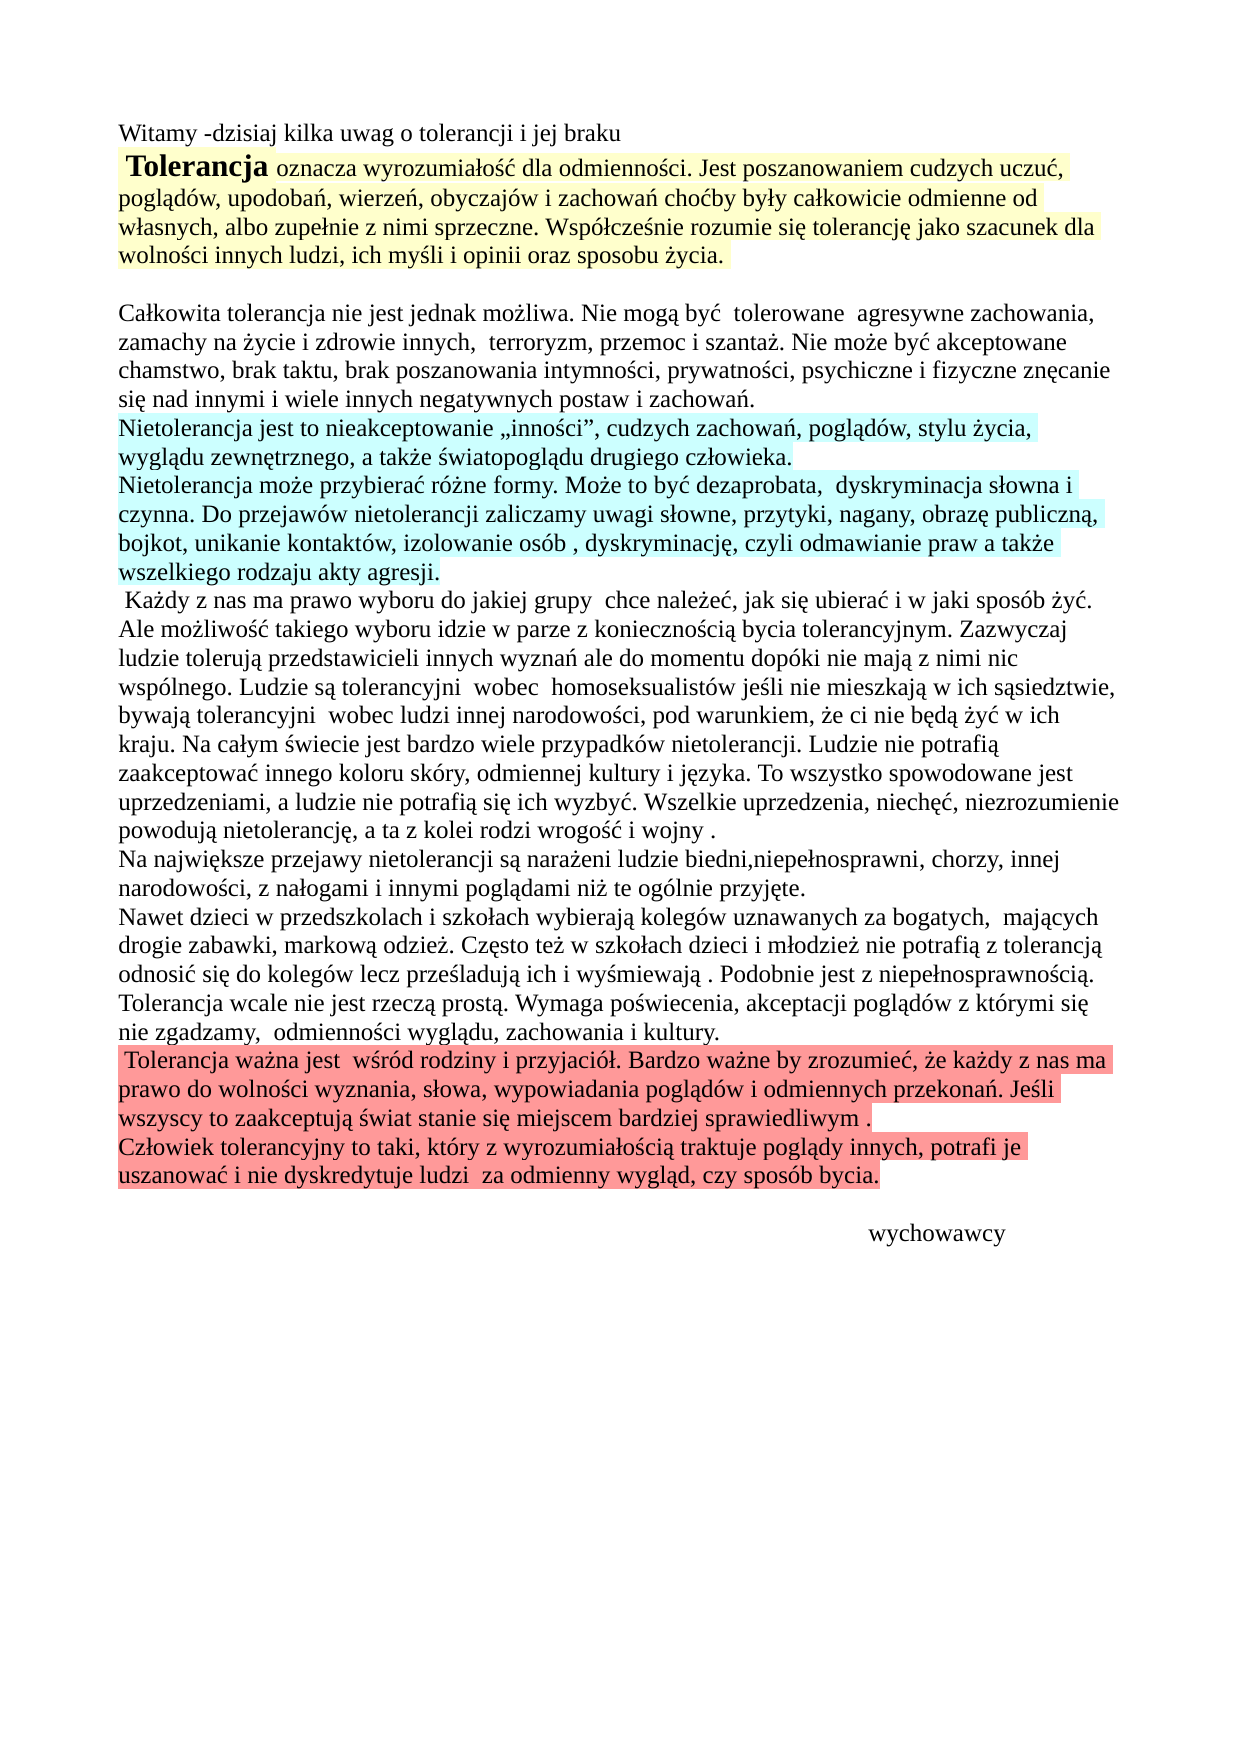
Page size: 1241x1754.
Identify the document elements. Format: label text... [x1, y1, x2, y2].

text Każdy z nas ma prawo wyboru do jakiej grupy chce należeć, jak się ubierać i w jaki sposób żyć. Ale możliwość takiego wyboru idzie w parze z koniecznością bycia tolerancyjnym. Zazwyczaj ludzie tolerują przedstawicieli innych wyznań ale do momentu dopóki nie mają z nimi nic wspólnego. Ludzie są tolerancyjni wobec homoseksualistów jeśli nie mieszkają w ich sąsiedztwie, bywają tolerancyjni wobec ludzi innej narodowości, pod warunkiem, że ci nie będą żyć w ich kraju. Na całym świecie jest bardzo wiele przypadków nietolerancji. Ludzie nie potrafią zaakceptować innego koloru skóry, odmiennej kultury i języka. To wszystko spowodowane jest uprzedzeniami, a ludzie nie potrafią się ich wyzbyć. Wszelkie uprzedzenia, niechęć, niezrozumienie powodują nietolerancję, a ta z kolei rodzi wrogość i wojny . [118, 585, 1122, 844]
text Na największe przejawy nietolerancji są narażeni ludzie biedni,niepełnosprawni, chorzy, innej narodowości, z nałogami i innymi poglądami niż te ogólnie przyjęte. [118, 844, 1122, 902]
text Tolerancja ważna jest wśród rodziny i przyjaciół. Bardzo ważne by zrozumieć, że każdy z nas ma prawo do wolności wyznania, słowa, wypowiadania poglądów i odmiennych przekonań. Jeśli wszyscy to zaakceptują świat stanie się miejscem bardziej sprawiedliwym . [118, 1045, 1122, 1132]
text Człowiek tolerancyjny to taki, który z wyrozumiałością traktuje poglądy innych, potrafi je uszanować i nie dyskredytuje ludzi za odmienny wygląd, czy sposób bycia. [118, 1132, 1122, 1189]
text Nietolerancja jest to nieakceptowanie „inności”, cudzych zachowań, poglądów, stylu życia, wyglądu zewnętrznego, a także światopoglądu drugiego człowieka. [118, 413, 1122, 470]
text Nietolerancja może przybierać różne formy. Może to być dezaprobata, dyskryminacja słowna i czynna. Do przejawów nietolerancji zaliczamy uwagi słowne, przytyki, nagany, obrazę publiczną, bojkot, unikanie kontaktów, izolowanie osób , dyskryminację, czyli odmawianie praw a także wszelkiego rodzaju akty agresji. [118, 470, 1122, 585]
text wychowawcy [118, 1218, 1122, 1247]
text Tolerancja oznacza wyrozumiałość dla odmienności. Jest poszanowaniem cudzych uczuć, poglądów, upodobań, wierzeń, obyczajów i zachowań choćby były całkowicie odmienne od własnych, albo zupełnie z nimi sprzeczne. Współcześnie rozumie się tolerancję jako szacunek dla wolności innych ludzi, ich myśli i opinii oraz sposobu życia. [118, 147, 1122, 269]
text Witamy -dzisiaj kilka uwag o tolerancji i jej braku [118, 118, 1122, 147]
text Całkowita tolerancja nie jest jednak możliwa. Nie mogą być tolerowane agresywne zachowania, zamachy na życie i zdrowie innych, terroryzm, przemoc i szantaż. Nie może być akceptowane chamstwo, brak taktu, brak poszanowania intymności, prywatności, psychiczne i fizyczne znęcanie się nad innymi i wiele innych negatywnych postaw i zachowań. [118, 298, 1122, 413]
text Nawet dzieci w przedszkolach i szkołach wybierają kolegów uznawanych za bogatych, mających drogie zabawki, markową odzież. Często też w szkołach dzieci i młodzież nie potrafią z tolerancją odnosić się do kolegów lecz prześladują ich i wyśmiewają . Podobnie jest z niepełnosprawnością. Tolerancja wcale nie jest rzeczą prostą. Wymaga poświecenia, akceptacji poglądów z którymi się nie zgadzamy, odmienności wyglądu, zachowania i kultury. [118, 902, 1122, 1045]
